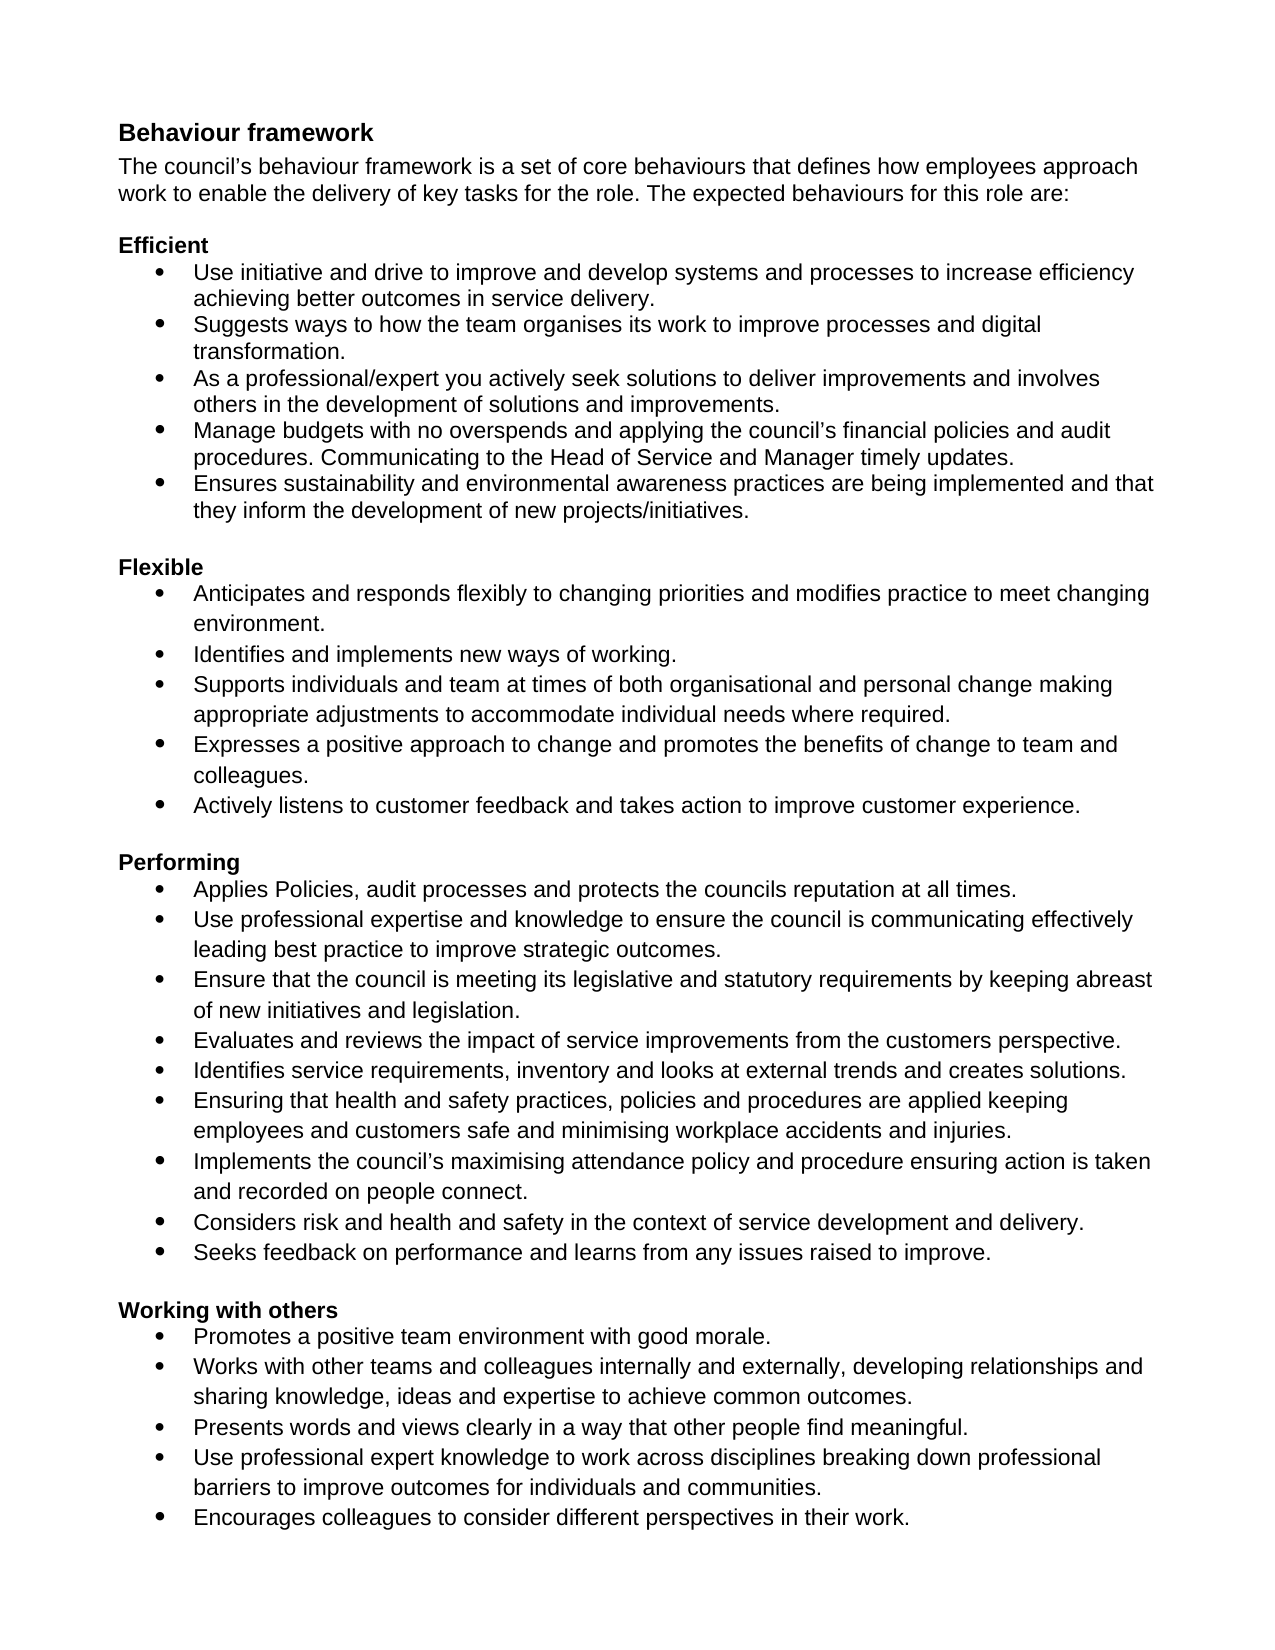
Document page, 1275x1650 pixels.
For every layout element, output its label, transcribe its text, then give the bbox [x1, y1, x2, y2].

list As a professional/expert you actively seek solutions to deliver improvements and involves others in the development of solutions and improvements. [156, 364, 1157, 417]
list Anticipates and responds flexibly to changing priorities and modifies practice to meet changing environment. [156, 580, 1157, 637]
list Use initiative and drive to improve and develop systems and processes to increase efficiency achieving better outcomes in service delivery. [156, 258, 1157, 311]
list Works with other teams and colleagues internally and externally, developing relationships and sharing knowledge, ideas and expertise to achieve common outcomes. [156, 1353, 1157, 1410]
list Seeks feedback on performance and learns from any issues raised to improve. [156, 1239, 1157, 1266]
list Ensuring that health and safety practices, policies and procedures are applied keeping employees and customers safe and minimising workplace accidents and injuries. [156, 1087, 1157, 1144]
list Use professional expert knowledge to work across disciplines breaking down professional barriers to improve outcomes for individuals and communities. [156, 1444, 1157, 1500]
list Supports individuals and team at times of both organisational and personal change making appropriate adjustments to accommodate individual needs where required. [156, 671, 1157, 727]
list Use professional expertise and knowledge to ensure the council is communicating effectively leading best practice to improve strategic outcomes. [156, 906, 1157, 962]
list Identifies service requirements, inventory and looks at external trends and creates solutions. [156, 1057, 1157, 1083]
list Presents words and views clearly in a way that other people find meaningful. [156, 1413, 1157, 1440]
list Promotes a positive team environment with good morale. [156, 1323, 1157, 1349]
list Evaluates and reviews the impact of service improvements from the customers perspective. [156, 1027, 1157, 1053]
list Identifies and implements new ways of working. [156, 641, 1157, 667]
text Efficient [118, 232, 1157, 258]
list Actively listens to customer feedback and takes action to improve customer experience. [156, 792, 1157, 819]
list Manage budgets with no overspends and applying the council’s financial policies and audit procedures. Communicating to the Head of Service and Manager timely updates. [156, 417, 1157, 470]
subtitle Behaviour framework [118, 118, 1157, 147]
text The council’s behaviour framework is a set of core behaviours that defines how employees approach work to enable the delivery of key tasks for the role. The expected behaviours for this role are: [118, 153, 1157, 206]
text Performing [118, 849, 1157, 876]
list Applies Policies, audit processes and protects the councils reputation at all times. [156, 876, 1157, 902]
list Suggests ways to how the team organises its work to improve processes and digital transformation. [156, 311, 1157, 364]
text Flexible [118, 554, 1157, 580]
list Encourages colleagues to consider different perspectives in their work. [156, 1504, 1157, 1531]
list Considers risk and health and safety in the context of service development and delivery. [156, 1208, 1157, 1235]
list Ensure that the council is meeting its legislative and statutory requirements by keeping abreast of new initiatives and legislation. [156, 966, 1157, 1023]
list Expresses a positive approach to change and promotes the benefits of change to team and colleagues. [156, 731, 1157, 788]
text Working with others [118, 1297, 1157, 1323]
list Ensures sustainability and environmental awareness practices are being implemented and that they inform the development of new projects/initiatives. [156, 470, 1157, 524]
list Implements the council’s maximising attendance policy and procedure ensuring action is taken and recorded on people connect. [156, 1148, 1157, 1205]
